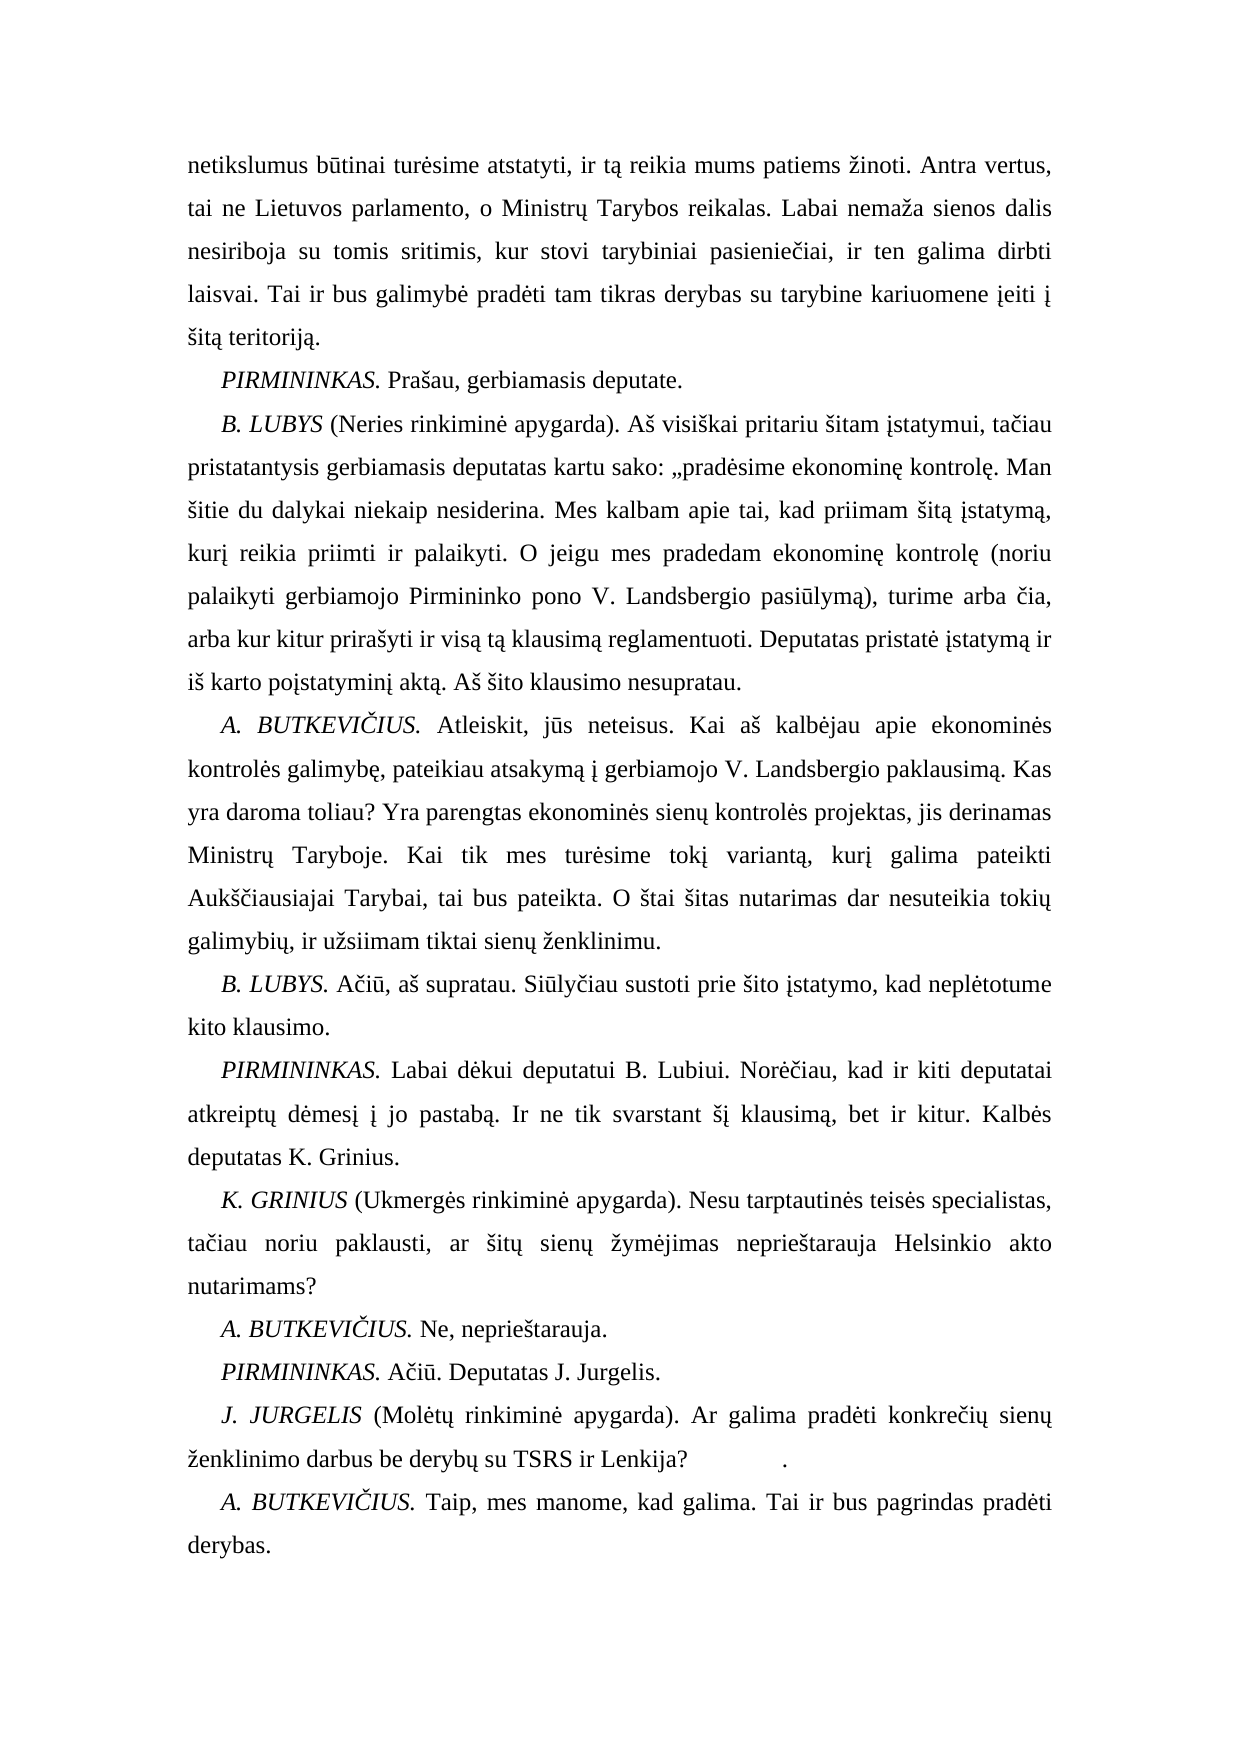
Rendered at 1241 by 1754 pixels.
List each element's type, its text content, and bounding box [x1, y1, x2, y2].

text J. Jurgelis (Molėtų rinkiminė apygarda). Ar galima pradėti konkrečių sienų ženklinimo darbus be derybų su TSRS ir Lenkija? . [187, 1401, 1053, 1472]
text B. Lubys. Ačiū, aš supratau. Siūlyčiau sustoti prie šito įstatymo, kad neplėtotume kito klausimo. [187, 969, 1053, 1041]
text B. Lubys (Neries rinkiminė apygarda). Aš visiškai pritariu šitam įstatymui, tačiau pristatantysis gerbiamasis deputatas kartu sako: „pradėsime ekonominę kontrolę. Man šitie du dalykai niekaip nesiderina. Mes kalbam apie tai, kad priimam šitą įstatymą, kurį reikia priimti ir palaikyti. O jeigu mes pradedam ekonominę kontrolę (noriu palaikyti gerbiamojo Pirmininko pono V. Landsbergio pasiūlymą), turime arba čia, arba kur kitur prirašyti ir visą tą klausimą reglamentuoti. Deputatas pristatė įstatymą ir iš karto poįstatyminį aktą. Aš šito klausimo nesupratau. [187, 409, 1053, 696]
text A. Butkevičius. Taip, mes manome, kad galima. Tai ir bus pagrindas pradėti derybas. [187, 1487, 1053, 1559]
text Pirmininkas. Ačiū. Deputatas J. Jurgelis. [187, 1357, 1053, 1386]
text A. Butkevičius. Ne, neprieštarauja. [187, 1314, 1053, 1343]
text netikslumus būtinai turėsime atstatyti, ir tą reikia mums patiems žinoti. Antra vertus, tai ne Lietuvos parlamento, o Ministrų Tarybos reikalas. Labai nemaža sienos dalis nesiriboja su tomis sritimis, kur stovi tarybiniai pasieniečiai, ir ten galima dirbti laisvai. Tai ir bus galimybė pradėti tam tikras derybas su tarybine kariuomene įeiti į šitą teritoriją. [187, 150, 1053, 351]
text Pirmininkas. Prašau, gerbiamasis deputate. [187, 366, 1053, 394]
text A. BUTKEVIČIUS. Atleiskit, jūs neteisus. Kai aš kalbėjau apie ekonominės kontrolės galimybę, pateikiau atsakymą į gerbiamojo V. Landsbergio paklausimą. Kas yra daroma toliau? Yra parengtas ekonominės sienų kontrolės projektas, jis derinamas Ministrų Taryboje. Kai tik mes turėsime tokį variantą, kurį galima pateikti Aukščiausiajai Tarybai, tai bus pateikta. O štai šitas nutarimas dar nesuteikia tokių galimybių, ir užsiimam tiktai sienų ženklinimu. [187, 711, 1053, 955]
text Pirmininkas. Labai dėkui deputatui B. Lubiui. Norėčiau, kad ir kiti deputatai atkreiptų dėmesį į jo pastabą. Ir ne tik svarstant šį klausimą, bet ir kitur. Kalbės deputatas K. Grinius. [187, 1056, 1053, 1171]
text K. Grinius (Ukmergės rinkiminė apygarda). Nesu tarptautinės teisės specialistas, tačiau noriu paklausti, ar šitų sienų žymėjimas neprieštarauja Helsinkio akto nutarimams? [187, 1185, 1053, 1300]
